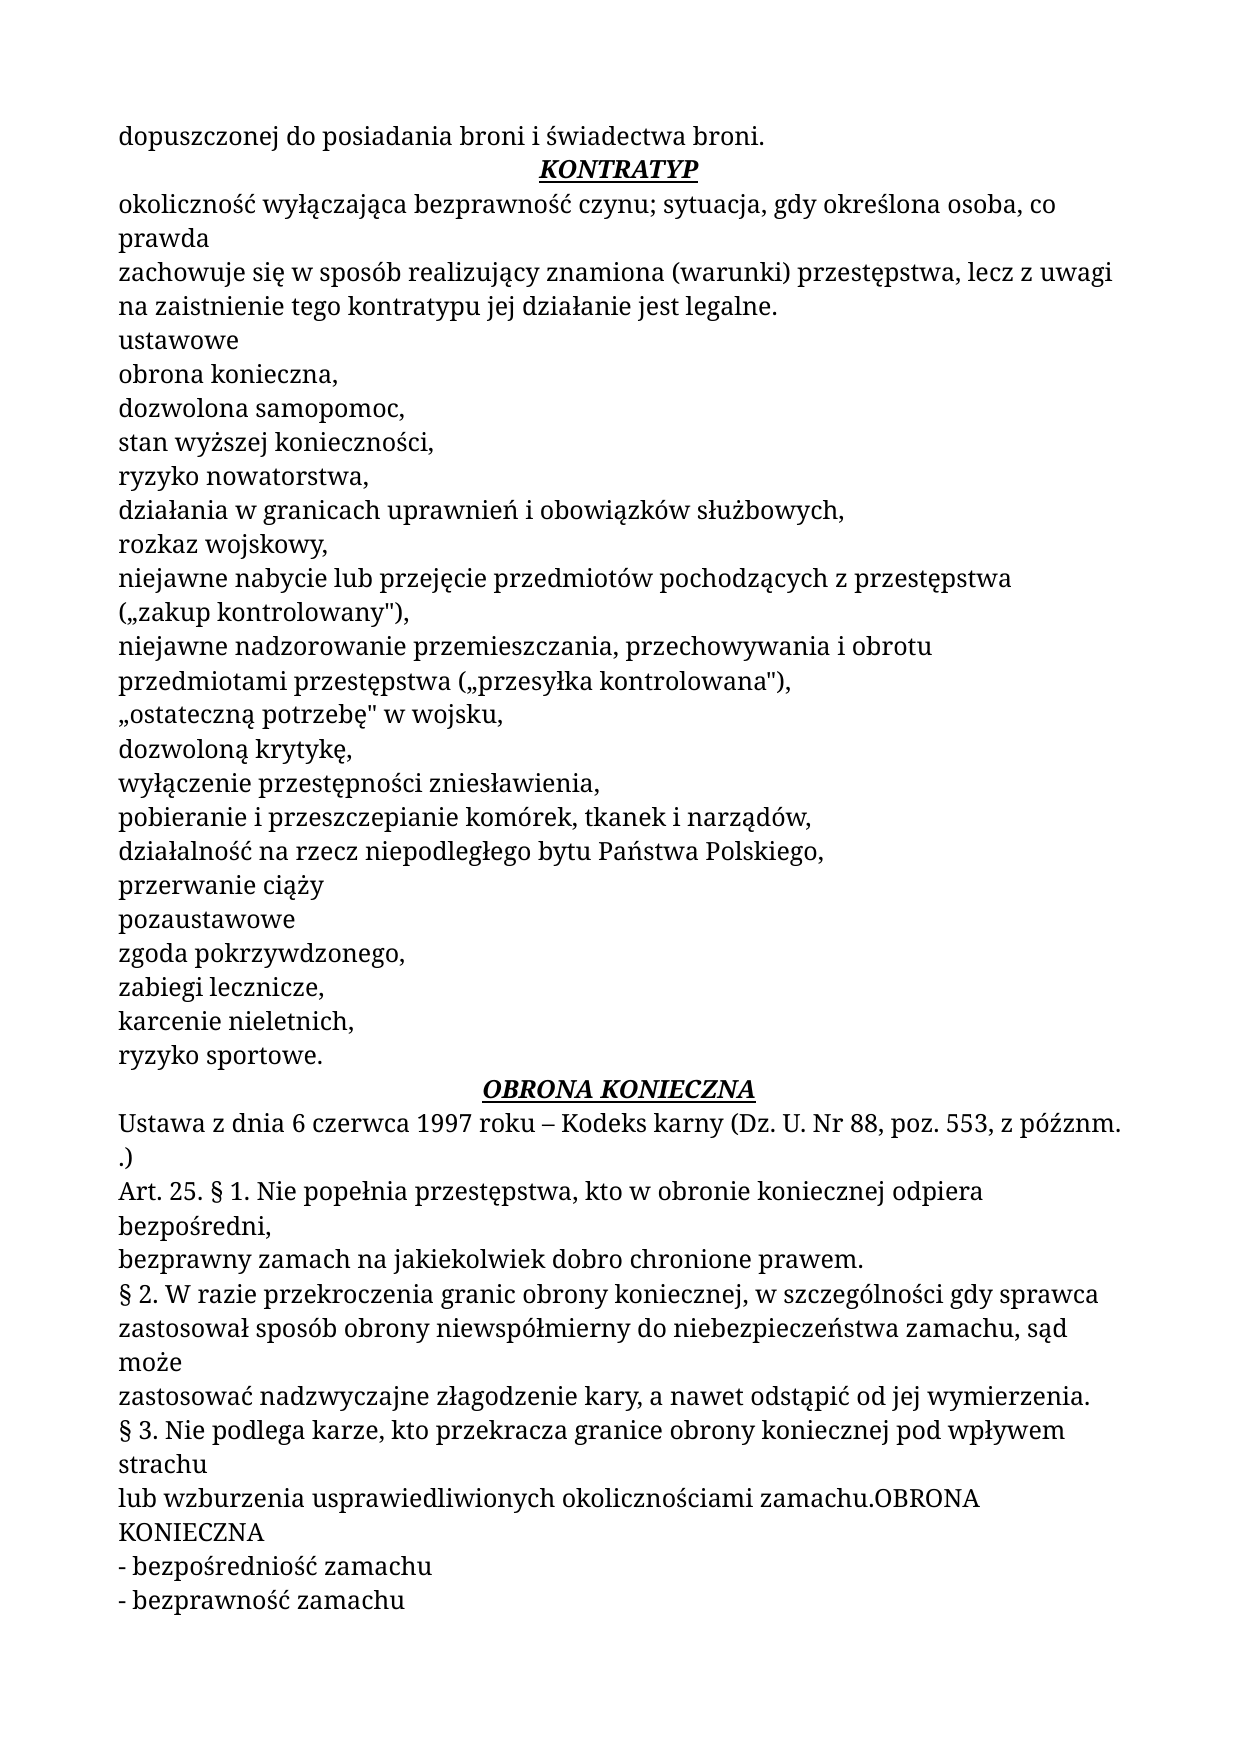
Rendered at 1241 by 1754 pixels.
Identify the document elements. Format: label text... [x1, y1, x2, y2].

text § 2. W razie przekroczenia granic obrony koniecznej, w szczególności gdy sprawca [118, 1276, 1122, 1310]
text lub wzburzenia usprawiedliwionych okolicznościami zamachu.OBRONA KONIECZNA [118, 1481, 1122, 1549]
text dozwolona samopomoc, [118, 391, 1122, 425]
text Ustawa z dnia 6 czerwca 1997 roku – Kodeks karny (Dz. U. Nr 88, poz. 553, z późznm. .) [118, 1106, 1122, 1174]
text niejawne nadzorowanie przemieszczania, przechowywania i obrotu [118, 629, 1122, 663]
text przerwanie ciąży [118, 867, 1122, 902]
text ustawowe [118, 322, 1122, 357]
text dozwoloną krytykę, [118, 731, 1122, 765]
text KONTRATYP [118, 152, 1122, 186]
text - bezpośredniość zamachu [118, 1549, 1122, 1583]
text pobieranie i przeszczepianie komórek, tkanek i narządów, [118, 799, 1122, 833]
text zastosować nadzwyczajne złagodzenie kary, a nawet odstąpić od jej wymierzenia. [118, 1378, 1122, 1412]
text („zakup kontrolowany"), [118, 595, 1122, 629]
text przedmiotami przestępstwa („przesyłka kontrolowana"), [118, 663, 1122, 697]
text zachowuje się w sposób realizujący znamiona (warunki) przestępstwa, lecz z uwagi na zaistnienie tego kontratypu jej działanie jest legalne. [118, 254, 1122, 322]
text działalność na rzecz niepodległego bytu Państwa Polskiego, [118, 833, 1122, 867]
text zabiegi lecznicze, [118, 970, 1122, 1004]
text niejawne nabycie lub przejęcie przedmiotów pochodzących z przestępstwa [118, 561, 1122, 595]
text ryzyko sportowe. [118, 1038, 1122, 1072]
text zastosował sposób obrony niewspółmierny do niebezpieczeństwa zamachu, sąd może [118, 1310, 1122, 1378]
text ryzyko nowatorstwa, [118, 459, 1122, 493]
text § 3. Nie podlega karze, kto przekracza granice obrony koniecznej pod wpływem strachu [118, 1412, 1122, 1481]
text pozaustawowe [118, 902, 1122, 936]
text rozkaz wojskowy, [118, 527, 1122, 561]
text wyłączenie przestępności zniesławienia, [118, 765, 1122, 799]
text karcenie nieletnich, [118, 1004, 1122, 1038]
text działania w granicach uprawnień i obowiązków służbowych, [118, 493, 1122, 527]
text stan wyższej konieczności, [118, 425, 1122, 459]
text zgoda pokrzywdzonego, [118, 936, 1122, 970]
text „ostateczną potrzebę" w wojsku, [118, 697, 1122, 731]
text OBRONA KONIECZNA [118, 1072, 1122, 1106]
text bezprawny zamach na jakiekolwiek dobro chronione prawem. [118, 1242, 1122, 1276]
text okoliczność wyłączająca bezprawność czynu; sytuacja, gdy określona osoba, co prawda [118, 186, 1122, 254]
text Art. 25. § 1. Nie popełnia przestępstwa, kto w obronie koniecznej odpiera bezpośredni, [118, 1174, 1122, 1242]
text dopuszczonej do posiadania broni i świadectwa broni. [118, 118, 1122, 152]
text obrona konieczna, [118, 357, 1122, 391]
text - bezprawność zamachu [118, 1583, 1122, 1617]
